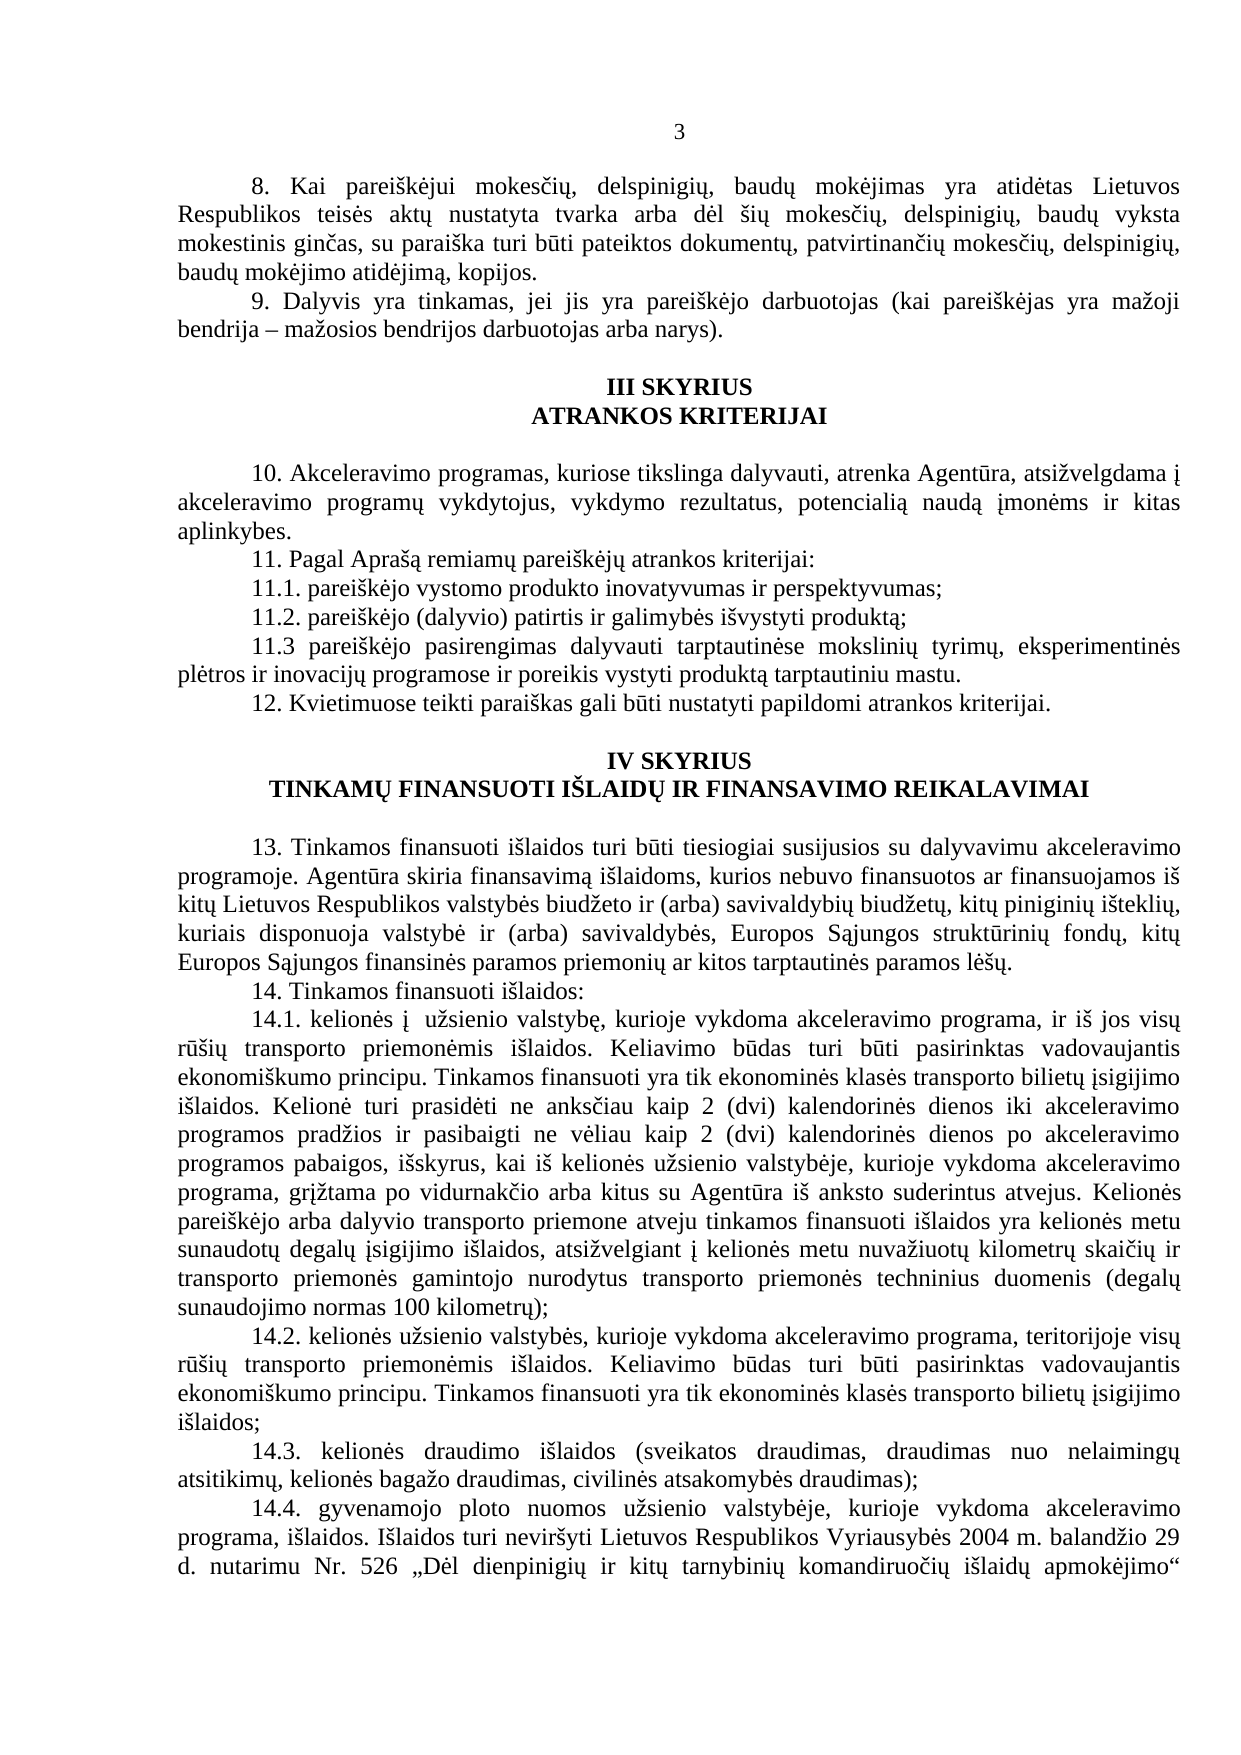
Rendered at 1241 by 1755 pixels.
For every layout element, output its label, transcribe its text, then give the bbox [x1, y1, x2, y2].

text 11.3 pareiškėjo pasirengimas dalyvauti tarptautinėse mokslinių tyrimų, eksperimentinės plėtros ir inovacijų programose ir poreikis vystyti produktą tarptautiniu mastu. [177, 631, 1181, 688]
text TINKAMŲ FINANSUOTI IŠLAIDŲ IR FINANSAVIMO REIKALAVIMAI [177, 774, 1181, 803]
text 12. Kvietimuose teikti paraiškas gali būti nustatyti papildomi atrankos kriterijai. [177, 688, 1181, 717]
text 10. Akceleravimo programas, kuriose tikslinga dalyvauti, atrenka Agentūra, atsižvelgdama į akceleravimo programų vykdytojus, vykdymo rezultatus, potencialią naudą įmonėms ir kitas aplinkybes. [177, 458, 1181, 544]
text 14.4. gyvenamojo ploto nuomos užsienio valstybėje, kurioje vykdoma akceleravimo programa, išlaidos. Išlaidos turi neviršyti Lietuvos Respublikos Vyriausybės 2004 m. balandžio 29 d. nutarimu Nr. 526 „Dėl dienpinigių ir kitų tarnybinių komandiruočių išlaidų apmokėjimo“ [177, 1493, 1181, 1579]
text III SKYRIUS [177, 372, 1181, 401]
text 14.1. kelionės į užsienio valstybę, kurioje vykdoma akceleravimo programa, ir iš jos visų rūšių transporto priemonėmis išlaidos. Keliavimo būdas turi būti pasirinktas vadovaujantis ekonomiškumo principu. Tinkamos finansuoti yra tik ekonominės klasės transporto bilietų įsigijimo išlaidos. Kelionė turi prasidėti ne anksčiau kaip 2 (dvi) kalendorinės dienos iki akceleravimo programos pradžios ir pasibaigti ne vėliau kaip 2 (dvi) kalendorinės dienos po akceleravimo programos pabaigos, išskyrus, kai iš kelionės užsienio valstybėje, kurioje vykdoma akceleravimo programa, grįžtama po vidurnakčio arba kitus su Agentūra iš anksto suderintus atvejus. Kelionės pareiškėjo arba dalyvio transporto priemone atveju tinkamos finansuoti išlaidos yra kelionės metu sunaudotų degalų įsigijimo išlaidos, atsižvelgiant į kelionės metu nuvažiuotų kilometrų skaičių ir transporto priemonės gamintojo nurodytus transporto priemonės techninius duomenis (degalų sunaudojimo normas 100 kilometrų); [177, 1004, 1181, 1321]
text 11.1. pareiškėjo vystomo produkto inovatyvumas ir perspektyvumas; [177, 573, 1181, 602]
text 9. Dalyvis yra tinkamas, jei jis yra pareiškėjo darbuotojas (kai pareiškėjas yra mažoji bendrija – mažosios bendrijos darbuotojas arba narys). [177, 286, 1181, 343]
text 14. Tinkamos finansuoti išlaidos: [177, 976, 1181, 1004]
text 8. Kai pareiškėjui mokesčių, delspinigių, baudų mokėjimas yra atidėtas Lietuvos Respublikos teisės aktų nustatyta tvarka arba dėl šių mokesčių, delspinigių, baudų vyksta mokestinis ginčas, su paraiška turi būti pateiktos dokumentų, patvirtinančių mokesčių, delspinigių, baudų mokėjimo atidėjimą, kopijos. [177, 171, 1181, 286]
text 13. Tinkamos finansuoti išlaidos turi būti tiesiogiai susijusios su dalyvavimu akceleravimo programoje. Agentūra skiria finansavimą išlaidoms, kurios nebuvo finansuotos ar finansuojamos iš kitų Lietuvos Respublikos valstybės biudžeto ir (arba) savivaldybių biudžetų, kitų piniginių išteklių, kuriais disponuoja valstybė ir (arba) savivaldybės, Europos Sąjungos struktūrinių fondų, kitų Europos Sąjungos finansinės paramos priemonių ar kitos tarptautinės paramos lėšų. [177, 832, 1181, 976]
text 11.2. pareiškėjo (dalyvio) patirtis ir galimybės išvystyti produktą; [177, 602, 1181, 631]
text 11. Pagal Aprašą remiamų pareiškėjų atrankos kriterijai: [177, 544, 1181, 573]
text 14.2. kelionės užsienio valstybės, kurioje vykdoma akceleravimo programa, teritorijoje visų rūšių transporto priemonėmis išlaidos. Keliavimo būdas turi būti pasirinktas vadovaujantis ekonomiškumo principu. Tinkamos finansuoti yra tik ekonominės klasės transporto bilietų įsigijimo išlaidos; [177, 1321, 1181, 1436]
text 14.3. kelionės draudimo išlaidos (sveikatos draudimas, draudimas nuo nelaimingų atsitikimų, kelionės bagažo draudimas, civilinės atsakomybės draudimas); [177, 1436, 1181, 1493]
text IV SKYRIUS [177, 746, 1181, 774]
text ATRANKOS KRITERIJAI [177, 401, 1181, 429]
